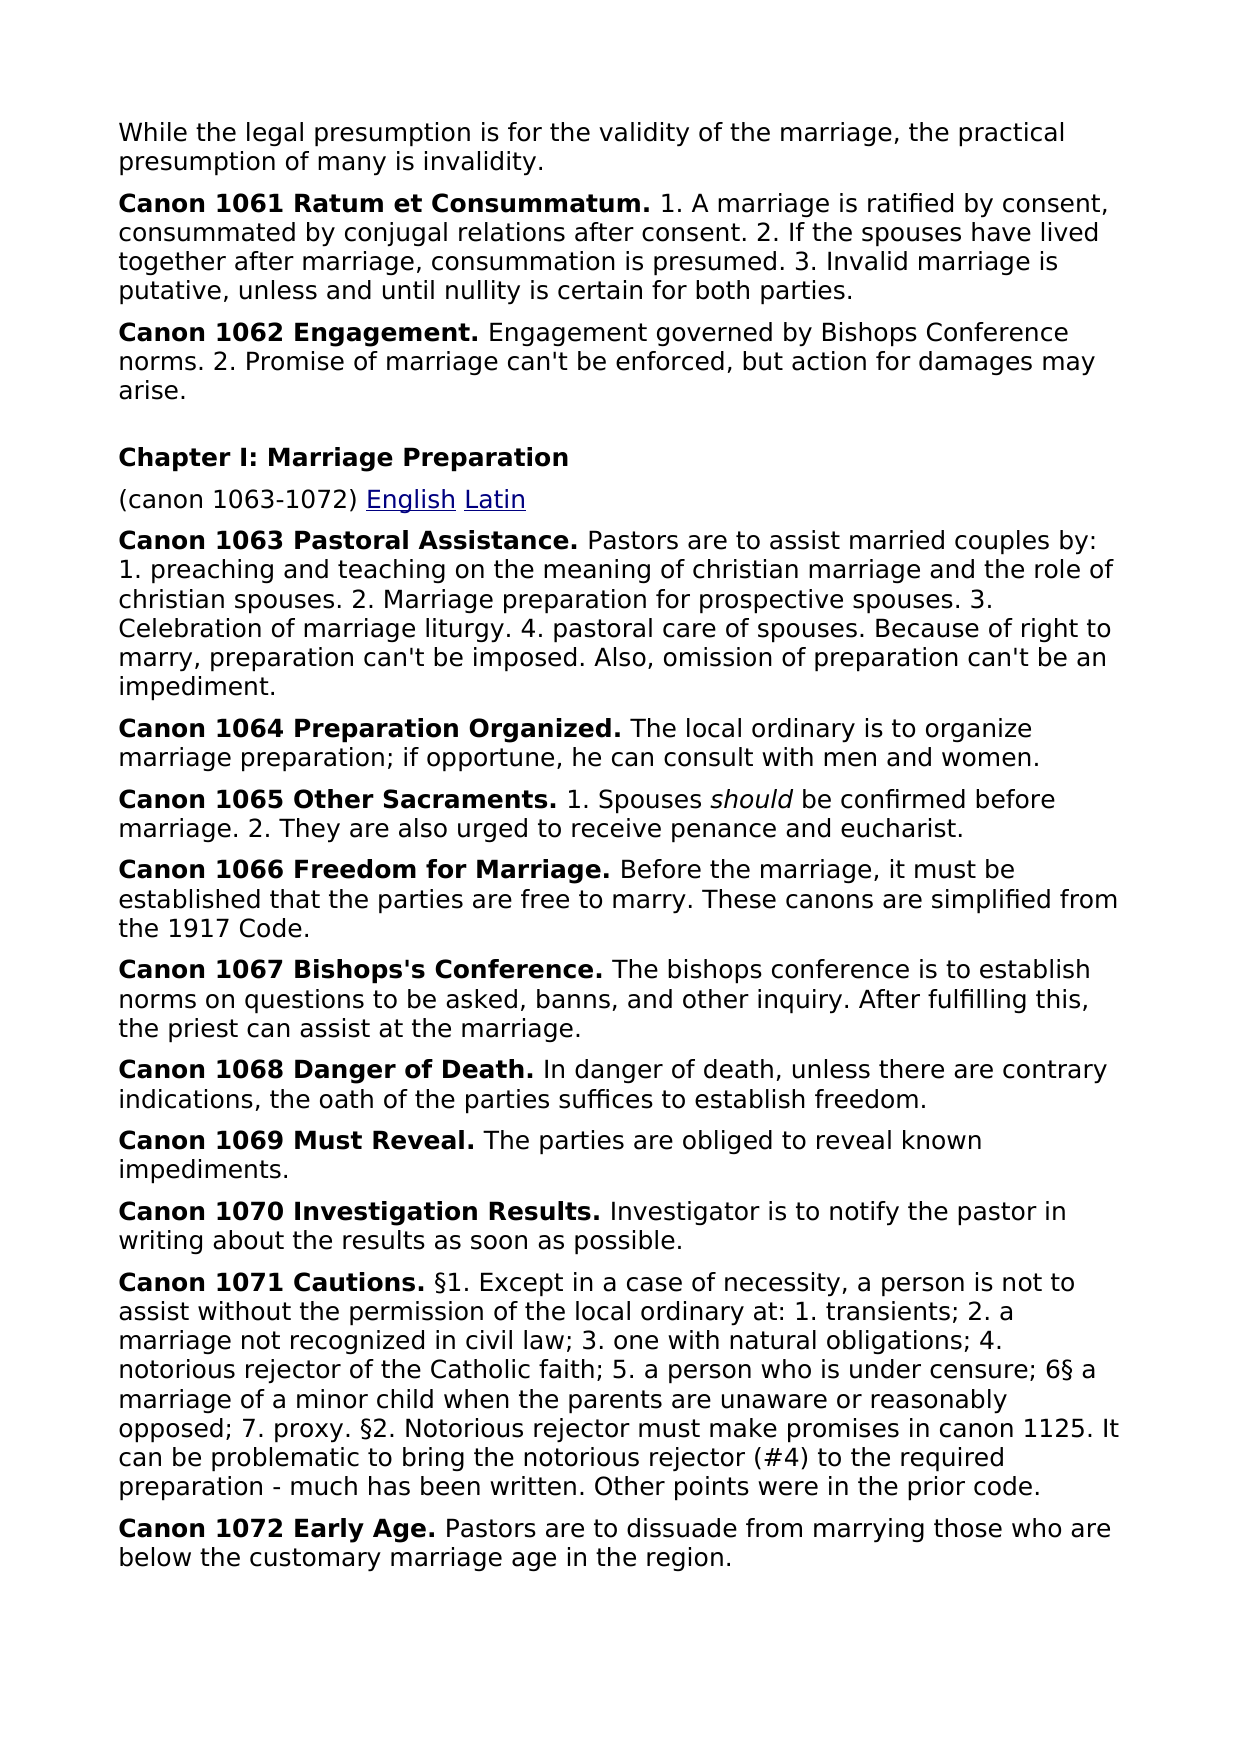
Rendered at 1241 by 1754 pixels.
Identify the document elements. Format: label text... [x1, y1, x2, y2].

text Canon 1061 Ratum et Consummatum. 1. A marriage is ratified by consent, consummated by conjugal relations after consent. 2. If the spouses have lived together after marriage, consummation is presumed. 3. Invalid marriage is putative, unless and until nullity is certain for both parties. [118, 189, 1122, 306]
text (canon 1063-1072) English Latin [118, 485, 1122, 514]
text Canon 1067 Bishops's Conference. The bishops conference is to establish norms on questions to be asked, banns, and other inquiry. After fulfilling this, the priest can assist at the marriage. [118, 956, 1122, 1043]
text Canon 1070 Investigation Results. Investigator is to notify the pastor in writing about the results as soon as possible. [118, 1197, 1122, 1256]
text Canon 1068 Danger of Death. In danger of death, unless there are contrary indications, the oath of the parties suffices to establish freedom. [118, 1056, 1122, 1114]
subtitle Chapter I: Marriage Preparation [118, 443, 1122, 472]
text Canon 1072 Early Age. Pastors are to dissuade from marrying those who are below the customary marriage age in the region. [118, 1514, 1122, 1572]
text Canon 1069 Must Reveal. The parties are obliged to reveal known impediments. [118, 1126, 1122, 1185]
text Canon 1064 Preparation Organized. The local ordinary is to organize marriage preparation; if opportune, he can consult with men and women. [118, 714, 1122, 772]
text Canon 1071 Cautions. §1. Except in a case of necessity, a person is not to assist without the permission of the local ordinary at: 1. transients; 2. a marriage not recognized in civil law; 3. one with natural obligations; 4. notorious rejector of the Catholic faith; 5. a person who is under censure; 6§ a marriage of a minor child when the parents are unaware or reasonably opposed; 7. proxy. §2. Notorious rejector must make promises in canon 1125. It can be problematic to bring the notorious rejector (#4) to the required preparation - much has been written. Other points were in the prior code. [118, 1268, 1122, 1501]
text Canon 1066 Freedom for Marriage. Before the marriage, it must be established that the parties are free to marry. These canons are simplified from the 1917 Code. [118, 856, 1122, 943]
text While the legal presumption is for the validity of the marriage, the practical presumption of many is invalidity. [118, 118, 1122, 176]
text Canon 1065 Other Sacraments. 1. Spouses should be confirmed before marriage. 2. They are also urged to receive penance and eucharist. [118, 785, 1122, 843]
text Canon 1063 Pastoral Assistance. Pastors are to assist married couples by: 1. preaching and teaching on the meaning of christian marriage and the role of christian spouses. 2. Marriage preparation for prospective spouses. 3. Celebration of marriage liturgy. 4. pastoral care of spouses. Because of right to marry, preparation can't be imposed. Also, omission of preparation can't be an impediment. [118, 526, 1122, 701]
text Canon 1062 Engagement. Engagement governed by Bishops Conference norms. 2. Promise of marriage can't be enforced, but action for damages may arise. [118, 318, 1122, 406]
